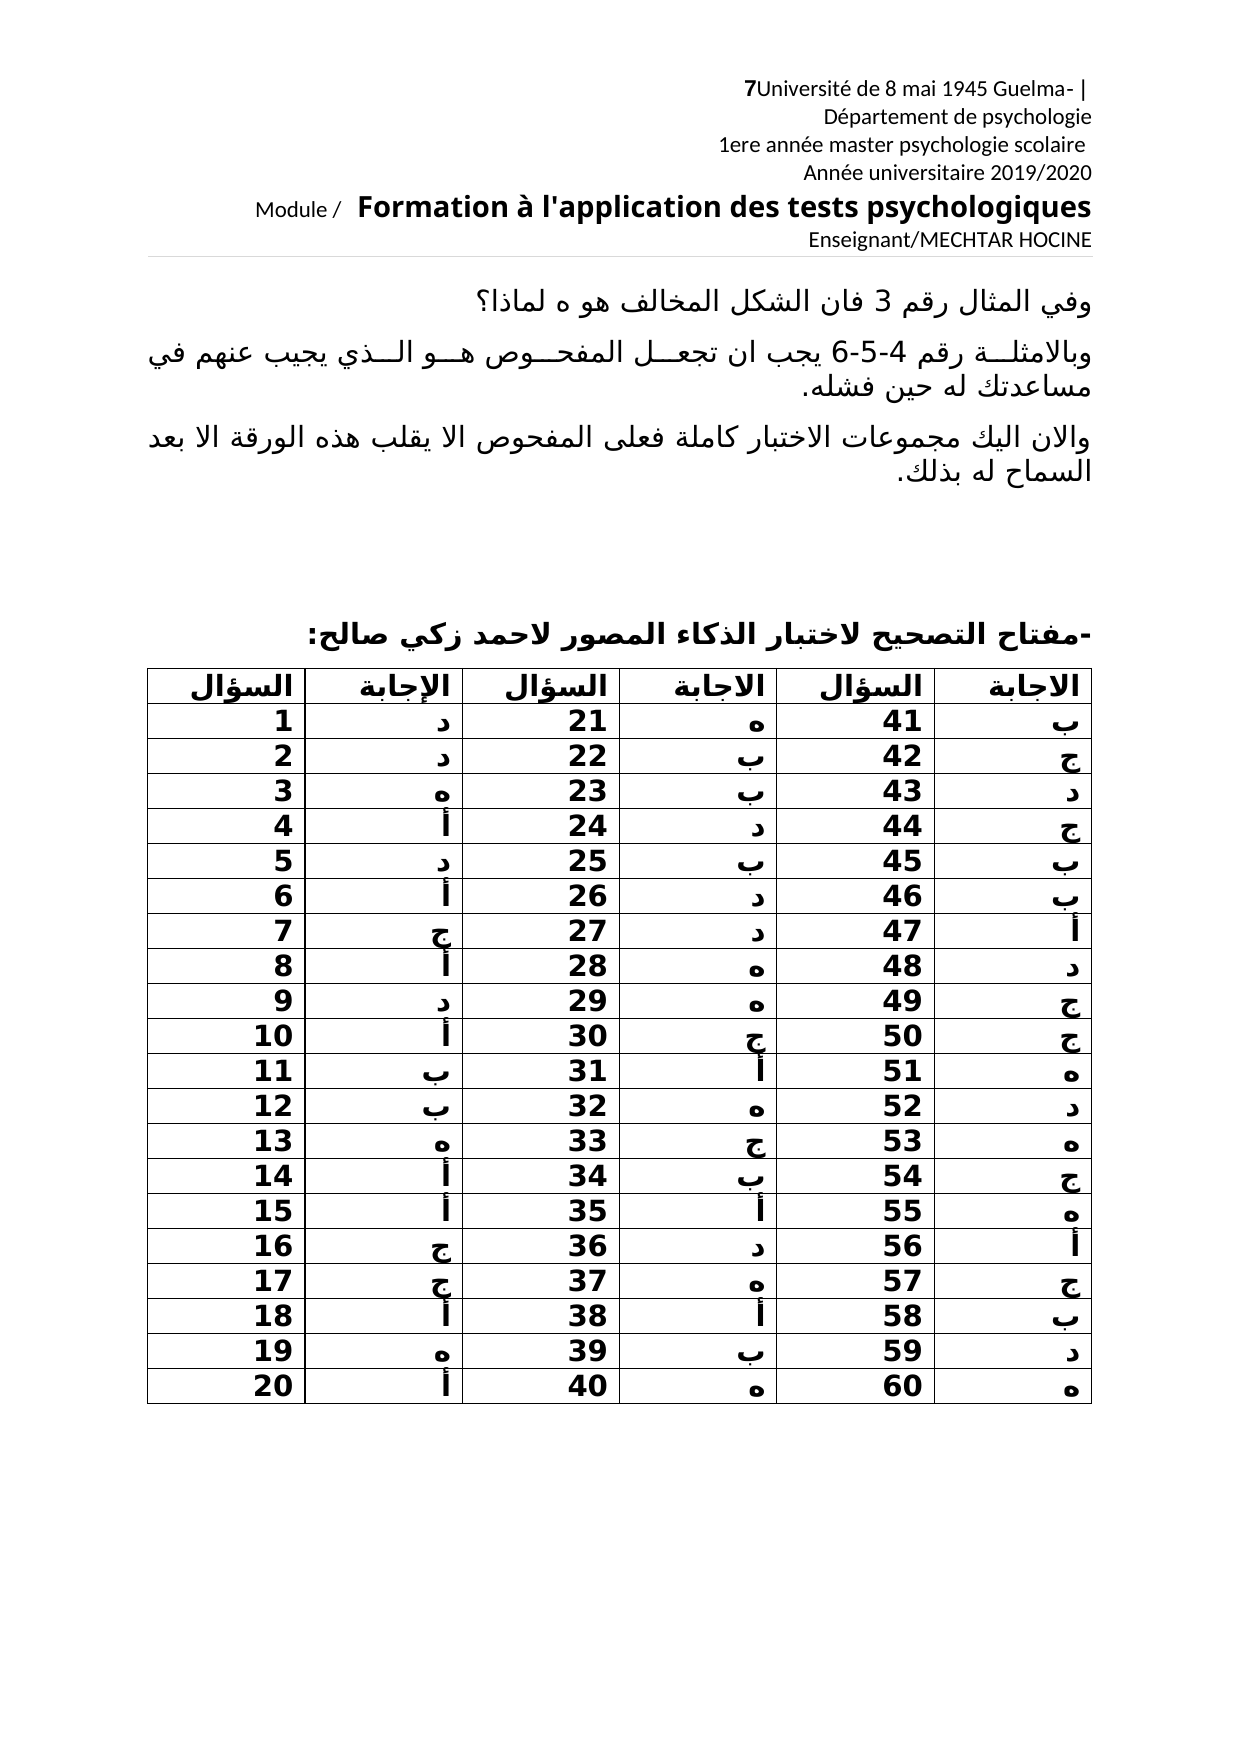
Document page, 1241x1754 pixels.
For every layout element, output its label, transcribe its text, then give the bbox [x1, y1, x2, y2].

table_cell 26 [463, 879, 619, 913]
table_cell 19 [148, 1334, 304, 1368]
table_cell ج [935, 809, 1091, 843]
table_cell 23 [463, 774, 619, 808]
table_cell 44 [777, 809, 934, 843]
table_cell أ [306, 1299, 462, 1333]
table_cell 15 [148, 1194, 304, 1228]
table_cell 11 [148, 1054, 304, 1088]
table_cell ه [935, 1124, 1091, 1158]
table_cell ب [620, 774, 776, 808]
table_cell ه [306, 1124, 462, 1158]
table_cell 25 [463, 844, 619, 878]
table_cell 59 [777, 1334, 934, 1368]
table_cell 51 [777, 1054, 934, 1088]
table_cell ج [935, 984, 1091, 1018]
table_cell 31 [463, 1054, 619, 1088]
table_cell د [935, 1089, 1091, 1123]
table_cell أ [620, 1054, 776, 1088]
table_cell 41 [777, 704, 934, 738]
table_cell د [306, 984, 462, 1018]
table_cell د [935, 1334, 1091, 1368]
table_header السؤال [777, 669, 934, 703]
table_cell 52 [777, 1089, 934, 1123]
table_cell 18 [148, 1299, 304, 1333]
table_cell 12 [148, 1089, 304, 1123]
table_cell 58 [777, 1299, 934, 1333]
table_cell ج [306, 1229, 462, 1263]
table_cell ب [935, 704, 1091, 738]
table_cell أ [306, 809, 462, 843]
table_cell ب [620, 1159, 776, 1193]
table_cell 21 [463, 704, 619, 738]
table_cell 6 [148, 879, 304, 913]
text والان اليك مجموعات الاختبار كاملة فعلى المفحوص الا يقلب هذه الورقة الا بعد السماح له بذلك. [148, 420, 1093, 488]
table_cell ج [620, 1019, 776, 1053]
table_cell ه [620, 704, 776, 738]
table_cell أ [306, 1194, 462, 1228]
table_cell د [935, 949, 1091, 983]
table_cell 32 [463, 1089, 619, 1123]
text وفي المثال رقم 3 فان الشكل المخالف هو ه لماذا؟ [148, 285, 1093, 319]
table_cell 24 [463, 809, 619, 843]
table_cell ب [620, 844, 776, 878]
table_cell ه [935, 1194, 1091, 1228]
table_cell 29 [463, 984, 619, 1018]
table_cell 20 [148, 1369, 304, 1403]
table_cell أ [620, 1194, 776, 1228]
table_cell 22 [463, 739, 619, 773]
table_cell د [620, 879, 776, 913]
table_cell د [620, 809, 776, 843]
table_cell 46 [777, 879, 934, 913]
table_cell 17 [148, 1264, 304, 1298]
table_cell ب [935, 844, 1091, 878]
table_cell د [620, 914, 776, 948]
table_cell 48 [777, 949, 934, 983]
table_cell ج [620, 1124, 776, 1158]
table_cell 30 [463, 1019, 619, 1053]
table_cell د [306, 739, 462, 773]
table_cell 49 [777, 984, 934, 1018]
table_cell أ [935, 914, 1091, 948]
table_cell ج [306, 1264, 462, 1298]
table_cell ه [306, 774, 462, 808]
table_cell ج [935, 1019, 1091, 1053]
table_cell أ [306, 879, 462, 913]
table_cell ب [935, 879, 1091, 913]
text -مفتاح التصحيح لاختبار الذكاء المصور لاحمد زكي صالح: [148, 617, 1093, 651]
table_cell 2 [148, 739, 304, 773]
table_cell 36 [463, 1229, 619, 1263]
table_cell 16 [148, 1229, 304, 1263]
table_cell أ [306, 1159, 462, 1193]
table_cell أ [620, 1299, 776, 1333]
table_cell 33 [463, 1124, 619, 1158]
table_cell ج [935, 739, 1091, 773]
table_cell 28 [463, 949, 619, 983]
table_cell 53 [777, 1124, 934, 1158]
table_header الاجابة [935, 669, 1091, 703]
table_cell ه [935, 1369, 1091, 1403]
table_cell ج [935, 1264, 1091, 1298]
text وبالامثلة رقم 4-5-6 يجب ان تجعل المفحوص هو الذي يجيب عنهم في مساعدتك له حين فشله. [148, 335, 1093, 403]
table_cell ب [306, 1054, 462, 1088]
table_cell 27 [463, 914, 619, 948]
table_cell ب [306, 1089, 462, 1123]
table_cell 10 [148, 1019, 304, 1053]
table_cell ه [620, 1089, 776, 1123]
table_cell ه [620, 1369, 776, 1403]
table_cell 39 [463, 1334, 619, 1368]
table_cell 4 [148, 809, 304, 843]
table_cell أ [306, 949, 462, 983]
table_cell 47 [777, 914, 934, 948]
table_header الاجابة [620, 669, 776, 703]
table_cell ه [620, 984, 776, 1018]
table_cell د [306, 844, 462, 878]
table_cell 35 [463, 1194, 619, 1228]
table_cell 8 [148, 949, 304, 983]
table_cell ب [620, 739, 776, 773]
table_cell ب [620, 1334, 776, 1368]
table_cell 54 [777, 1159, 934, 1193]
table_cell ه [306, 1334, 462, 1368]
table_cell 60 [777, 1369, 934, 1403]
table_cell 1 [148, 704, 304, 738]
table_cell 42 [777, 739, 934, 773]
table_cell 45 [777, 844, 934, 878]
table_cell 37 [463, 1264, 619, 1298]
table_cell ه [935, 1054, 1091, 1088]
table_cell 55 [777, 1194, 934, 1228]
table_cell أ [306, 1369, 462, 1403]
table_cell ه [620, 1264, 776, 1298]
table_cell 5 [148, 844, 304, 878]
table_cell 50 [777, 1019, 934, 1053]
table_cell ج [306, 914, 462, 948]
table_cell أ [935, 1229, 1091, 1263]
table_cell أ [306, 1019, 462, 1053]
table_cell 3 [148, 774, 304, 808]
table_cell د [620, 1229, 776, 1263]
table_cell 40 [463, 1369, 619, 1403]
table_cell 7 [148, 914, 304, 948]
table_cell د [306, 704, 462, 738]
table_cell 14 [148, 1159, 304, 1193]
table_header الإجابة [306, 669, 462, 703]
table_cell 9 [148, 984, 304, 1018]
table_cell 34 [463, 1159, 619, 1193]
table_cell 56 [777, 1229, 934, 1263]
table_cell 43 [777, 774, 934, 808]
table_cell 57 [777, 1264, 934, 1298]
table_header السؤال [463, 669, 619, 703]
table_header السؤال [148, 669, 304, 703]
table_cell ب [935, 1299, 1091, 1333]
table_cell ه [620, 949, 776, 983]
table_cell 38 [463, 1299, 619, 1333]
table_cell 13 [148, 1124, 304, 1158]
table_cell ج [935, 1159, 1091, 1193]
table_cell د [935, 774, 1091, 808]
